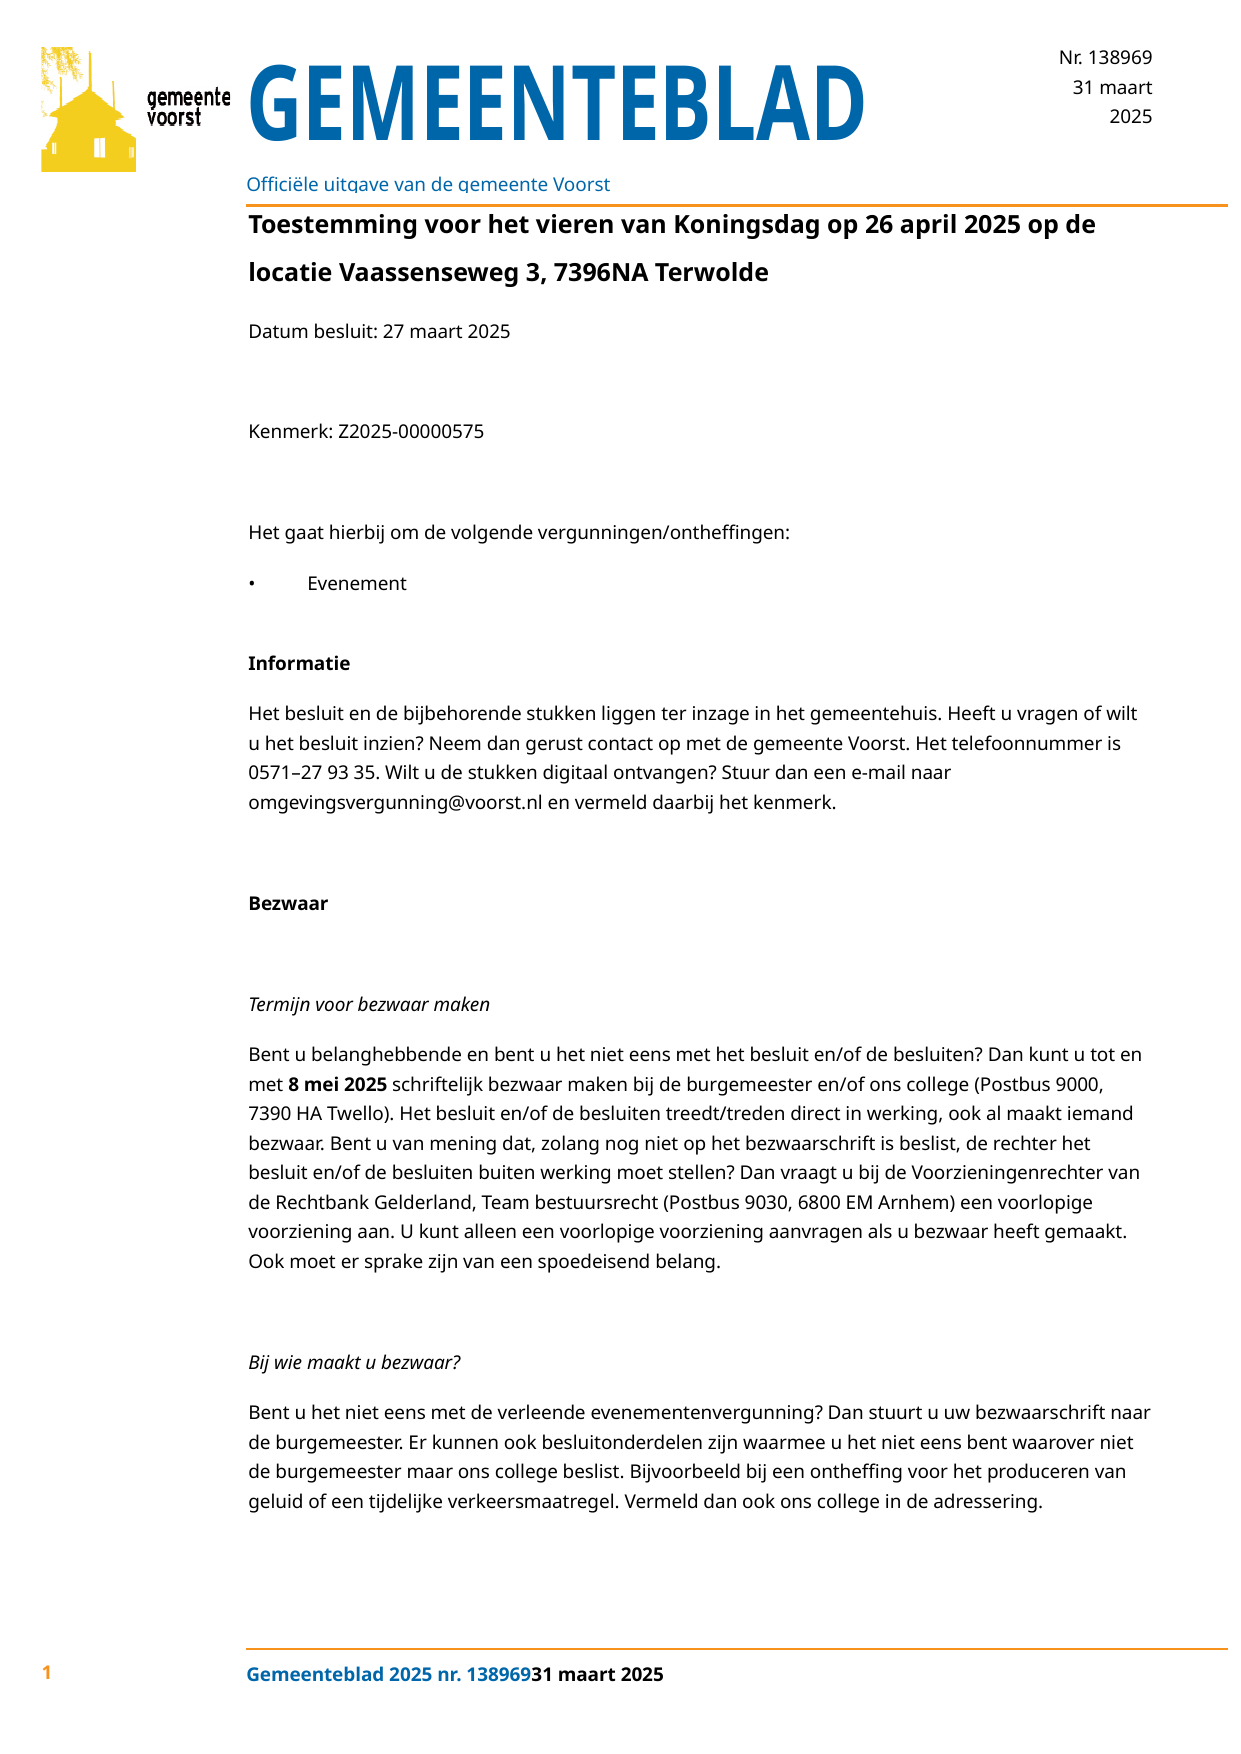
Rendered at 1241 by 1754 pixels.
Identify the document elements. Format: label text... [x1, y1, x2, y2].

text Bij wie maakt u bezwaar? [248, 1349, 1152, 1375]
picture [41, 47, 231, 172]
text Termijn voor bezwaar maken [248, 991, 1152, 1017]
text Het besluit en de bijbehorende stukken liggen ter inzage in het gemeentehuis. Heeft u vragen of wilt u het besluit inzien? Neem dan gerust contact op met de gemeente Voorst. Het telefoonnummer is 0571–27 93 35. Wilt u de stukken digitaal ontvangen? Stuur dan een e-mail naar omgevingsvergunning@voorst.nl en vermeld daarbij het kenmerk. [248, 700, 1152, 815]
text Informatie [248, 650, 1152, 676]
text Kenmerk: Z2025-00000575 [248, 419, 1152, 444]
text Bezwaar [248, 890, 1152, 916]
list Evenement [248, 570, 1152, 596]
text Het gaat hierbij om de volgende vergunningen/ontheffingen: [248, 519, 1152, 545]
text Toestemming voor het vieren van Koningsdag op 26 april 2025 op de locatie Vaassenseweg 3, 7396NA Terwolde [248, 207, 1152, 288]
text Bent u belanghebbende en bent u het niet eens met het besluit en/of de besluiten? Dan kunt u tot en met 8 mei 2025 schriftelijk bezwaar maken bij de burgemeester en/of ons college (Postbus 9000, 7390 HA Twello). Het besluit en/of de besluiten treedt/treden direct in werking, ook al maakt iemand bezwaar. Bent u van mening dat, zolang nog niet op het bezwaarschrift is beslist, de rechter het besluit en/of de besluiten buiten werking moet stellen? Dan vraagt u bij de Voorzieningenrechter van de Rechtbank Gelderland, Team bestuursrecht (Postbus 9030, 6800 EM Arnhem) een voorlopige voorziening aan. U kunt alleen een voorlopige voorziening aanvragen als u bezwaar heeft gemaakt. Ook moet er sprake zijn van een spoedeisend belang. [248, 1041, 1152, 1274]
text Datum besluit: 27 maart 2025 [248, 318, 1152, 344]
text Bent u het niet eens met de verleende evenementenvergunning? Dan stuurt u uw bezwaarschrift naar de burgemeester. Er kunnen ook besluitonderdelen zijn waarmee u het niet eens bent waarover niet de burgemeester maar ons college beslist. Bijvoorbeeld bij een ontheffing voor het produceren van geluid of een tijdelijke verkeersmaatregel. Vermeld dan ook ons college in de adressering. [248, 1399, 1152, 1514]
